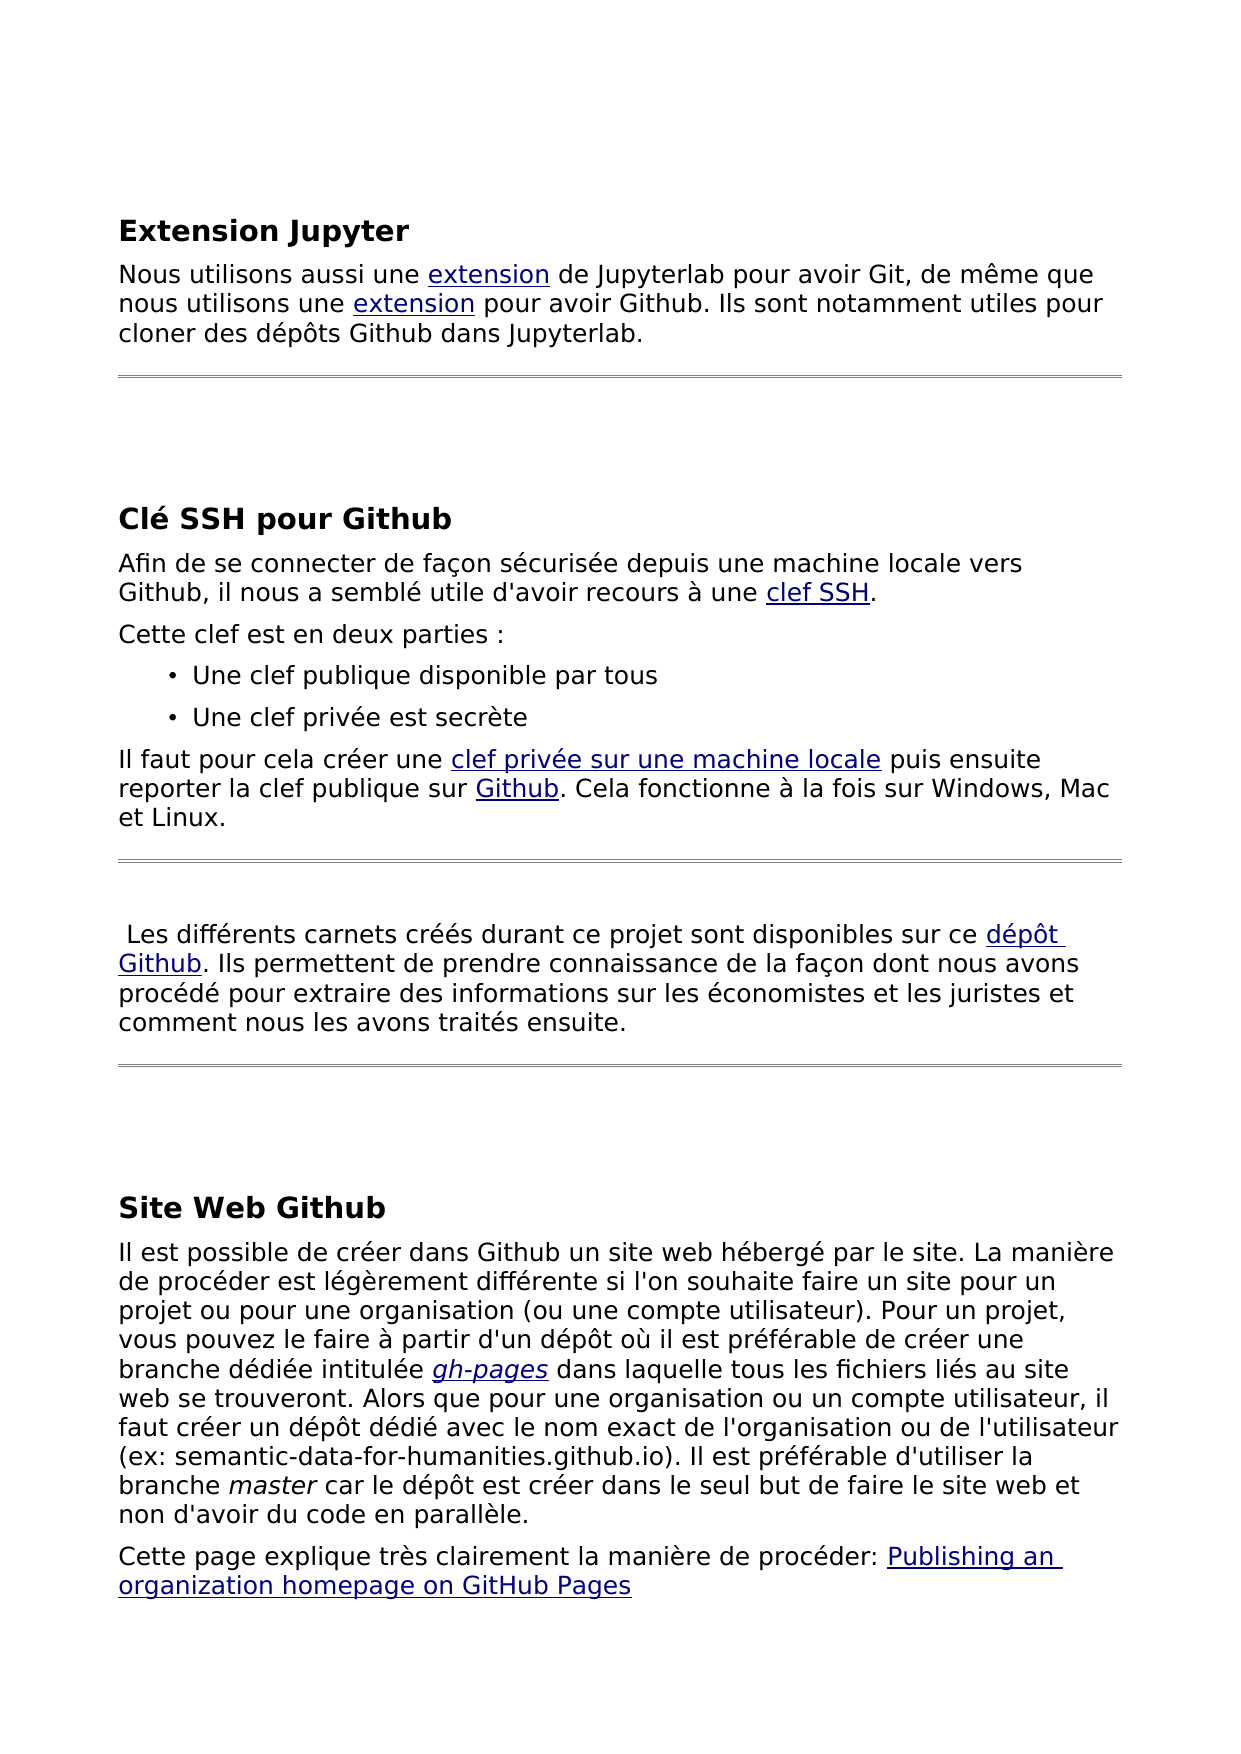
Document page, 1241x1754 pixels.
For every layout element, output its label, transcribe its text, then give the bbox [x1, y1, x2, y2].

text Cette page explique très clairement la manière de procéder: Publishing an organization homepage on GitHub Pages [118, 1542, 1122, 1601]
list Une clef publique disponible par tous [177, 662, 1122, 691]
text Il est possible de créer dans Github un site web hébergé par le site. La manière de procéder est légèrement différente si l'on souhaite faire un site pour un projet ou pour une organisation (ou une compte utilisateur). Pour un projet, vous pouvez le faire à partir d'un dépôt où il est préférable de créer une branche dédiée intitulée gh-pages dans laquelle tous les fichiers liés au site web se trouveront. Alors que pour une organisation ou un compte utilisateur, il faut créer un dépôt dédié avec le nom exact de l'organisation ou de l'utilisateur (ex: semantic-data-for-humanities.github.io). Il est préférable d'utiliser la branche master car le dépôt est créer dans le seul but de faire le site web et non d'avoir du code en parallèle. [118, 1238, 1122, 1530]
text Nous utilisons aussi une extension de Jupyterlab pour avoir Git, de même que nous utilisons une extension pour avoir Github. Ils sont notamment utiles pour cloner des dépôts Github dans Jupyterlab. [118, 260, 1122, 348]
subtitle Clé SSH pour Github [118, 503, 1122, 537]
text Les différents carnets créés durant ce projet sont disponibles sur ce dépôt Github. Ils permettent de prendre connaissance de la façon dont nous avons procédé pour extraire des informations sur les économistes et les juristes et comment nous les avons traités ensuite. [118, 891, 1122, 1037]
list Une clef privée est secrète [177, 703, 1122, 732]
text Cette clef est en deux parties : [118, 620, 1122, 649]
subtitle Extension Jupyter [118, 214, 1122, 248]
text Afin de se connecter de façon sécurisée depuis une machine locale vers Github, il nous a semblé utile d'avoir recours à une clef SSH. [118, 549, 1122, 607]
text Il faut pour cela créer une clef privée sur une machine locale puis ensuite reporter la clef publique sur Github. Cela fonctionne à la fois sur Windows, Mac et Linux. [118, 745, 1122, 832]
subtitle Site Web Github [118, 1192, 1122, 1226]
